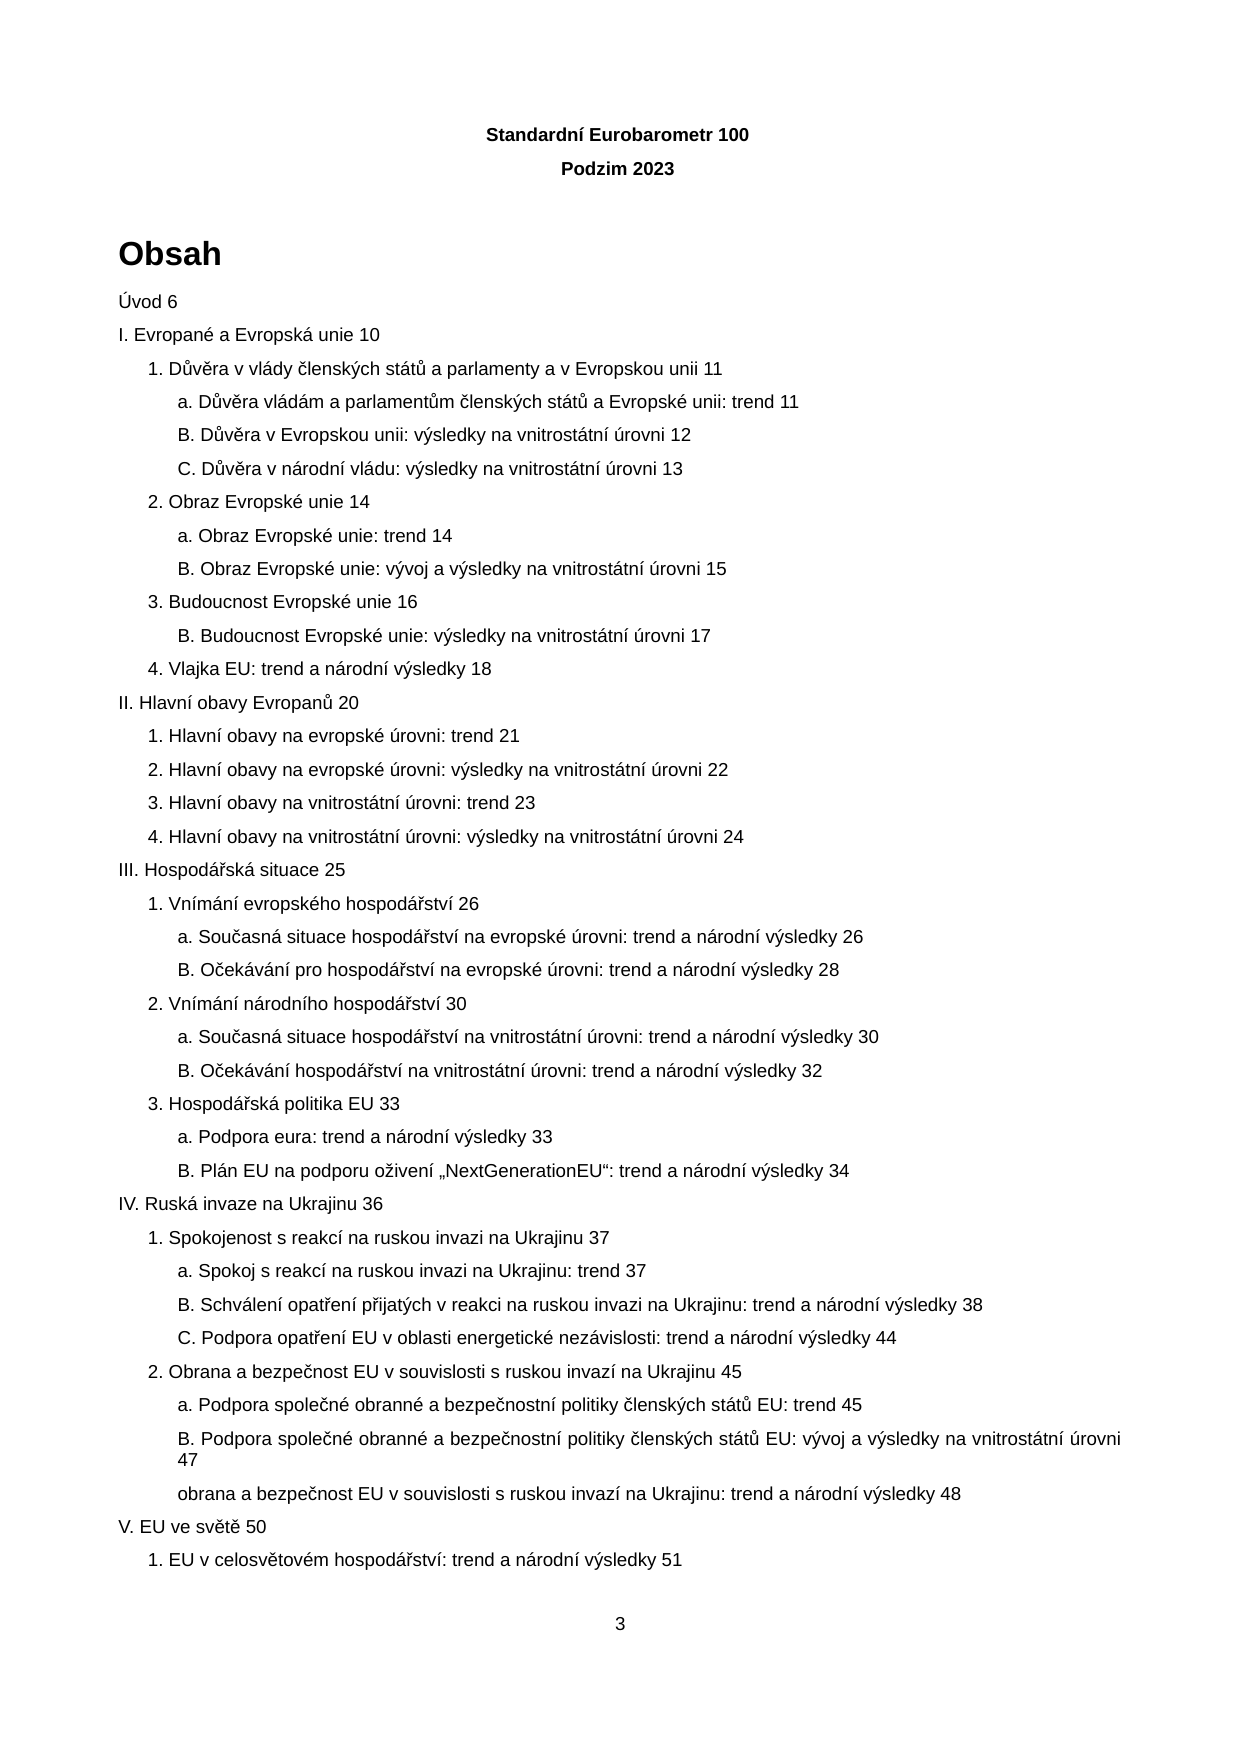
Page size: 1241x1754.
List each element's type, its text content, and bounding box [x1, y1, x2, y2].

text a. Podpora eura: trend a národní výsledky 33 [177, 1126, 1122, 1148]
text a. Obraz Evropské unie: trend 14 [177, 524, 1122, 546]
text III. Hospodářská situace 25 [118, 859, 1122, 880]
text B. Plán EU na podporu oživení „NextGenerationEU“: trend a národní výsledky 34 [177, 1160, 1122, 1181]
text 3. Hlavní obavy na vnitrostátní úrovni: trend 23 [148, 792, 1122, 813]
text 1. Důvěra v vlády členských států a parlamenty a v Evropskou unii 11 [148, 357, 1122, 379]
text IV. Ruská invaze na Ukrajinu 36 [118, 1193, 1122, 1215]
text B. Obraz Evropské unie: vývoj a výsledky na vnitrostátní úrovni 15 [177, 558, 1122, 579]
text B. Očekávání pro hospodářství na evropské úrovni: trend a národní výsledky 28 [177, 959, 1122, 981]
text I. Evropané a Evropská unie 10 [118, 324, 1122, 345]
text 3. Hospodářská politika EU 33 [148, 1093, 1122, 1114]
text 2. Hlavní obavy na evropské úrovni: výsledky na vnitrostátní úrovni 22 [148, 758, 1122, 780]
text a. Důvěra vládám a parlamentům členských států a Evropské unii: trend 11 [177, 391, 1122, 412]
text B. Budoucnost Evropské unie: výsledky na vnitrostátní úrovni 17 [177, 625, 1122, 646]
text 4. Hlavní obavy na vnitrostátní úrovni: výsledky na vnitrostátní úrovni 24 [148, 825, 1122, 847]
text Úvod 6 [118, 290, 1122, 312]
text 3. Budoucnost Evropské unie 16 [148, 591, 1122, 613]
text 2. Obraz Evropské unie 14 [148, 491, 1122, 513]
text C. Podpora opatření EU v oblasti energetické nezávislosti: trend a národní výsledky 44 [177, 1327, 1122, 1348]
text 1. EU v celosvětovém hospodářství: trend a národní výsledky 51 [148, 1549, 1122, 1571]
text II. Hlavní obavy Evropanů 20 [118, 692, 1122, 713]
text a. Podpora společné obranné a bezpečnostní politiky členských států EU: trend 45 [177, 1394, 1122, 1415]
text 1. Vnímání evropského hospodářství 26 [148, 892, 1122, 914]
text 2. Vnímání národního hospodářství 30 [148, 993, 1122, 1014]
subtitle Obsah [118, 233, 1122, 272]
text B. Očekávání hospodářství na vnitrostátní úrovni: trend a národní výsledky 32 [177, 1059, 1122, 1081]
text a. Současná situace hospodářství na evropské úrovni: trend a národní výsledky 26 [177, 926, 1122, 947]
text a. Spokoj s reakcí na ruskou invazi na Ukrajinu: trend 37 [177, 1260, 1122, 1282]
text B. Podpora společné obranné a bezpečnostní politiky členských států EU: vývoj a výsledky na vnitrostátní úrovni 47 [177, 1427, 1122, 1470]
text obrana a bezpečnost EU v souvislosti s ruskou invazí na Ukrajinu: trend a národní výsledky 48 [177, 1482, 1122, 1504]
text C. Důvěra v národní vládu: výsledky na vnitrostátní úrovni 13 [177, 458, 1122, 479]
text B. Schválení opatření přijatých v reakci na ruskou invazi na Ukrajinu: trend a národní výsledky 38 [177, 1293, 1122, 1315]
text 4. Vlajka EU: trend a národní výsledky 18 [148, 658, 1122, 680]
text 1. Hlavní obavy na evropské úrovni: trend 21 [148, 725, 1122, 747]
text B. Důvěra v Evropskou unii: výsledky na vnitrostátní úrovni 12 [177, 424, 1122, 446]
text 2. Obrana a bezpečnost EU v souvislosti s ruskou invazí na Ukrajinu 45 [148, 1360, 1122, 1382]
text V. EU ve světě 50 [118, 1516, 1122, 1537]
text a. Současná situace hospodářství na vnitrostátní úrovni: trend a národní výsledky 30 [177, 1026, 1122, 1048]
text 1. Spokojenost s reakcí na ruskou invazi na Ukrajinu 37 [148, 1227, 1122, 1248]
